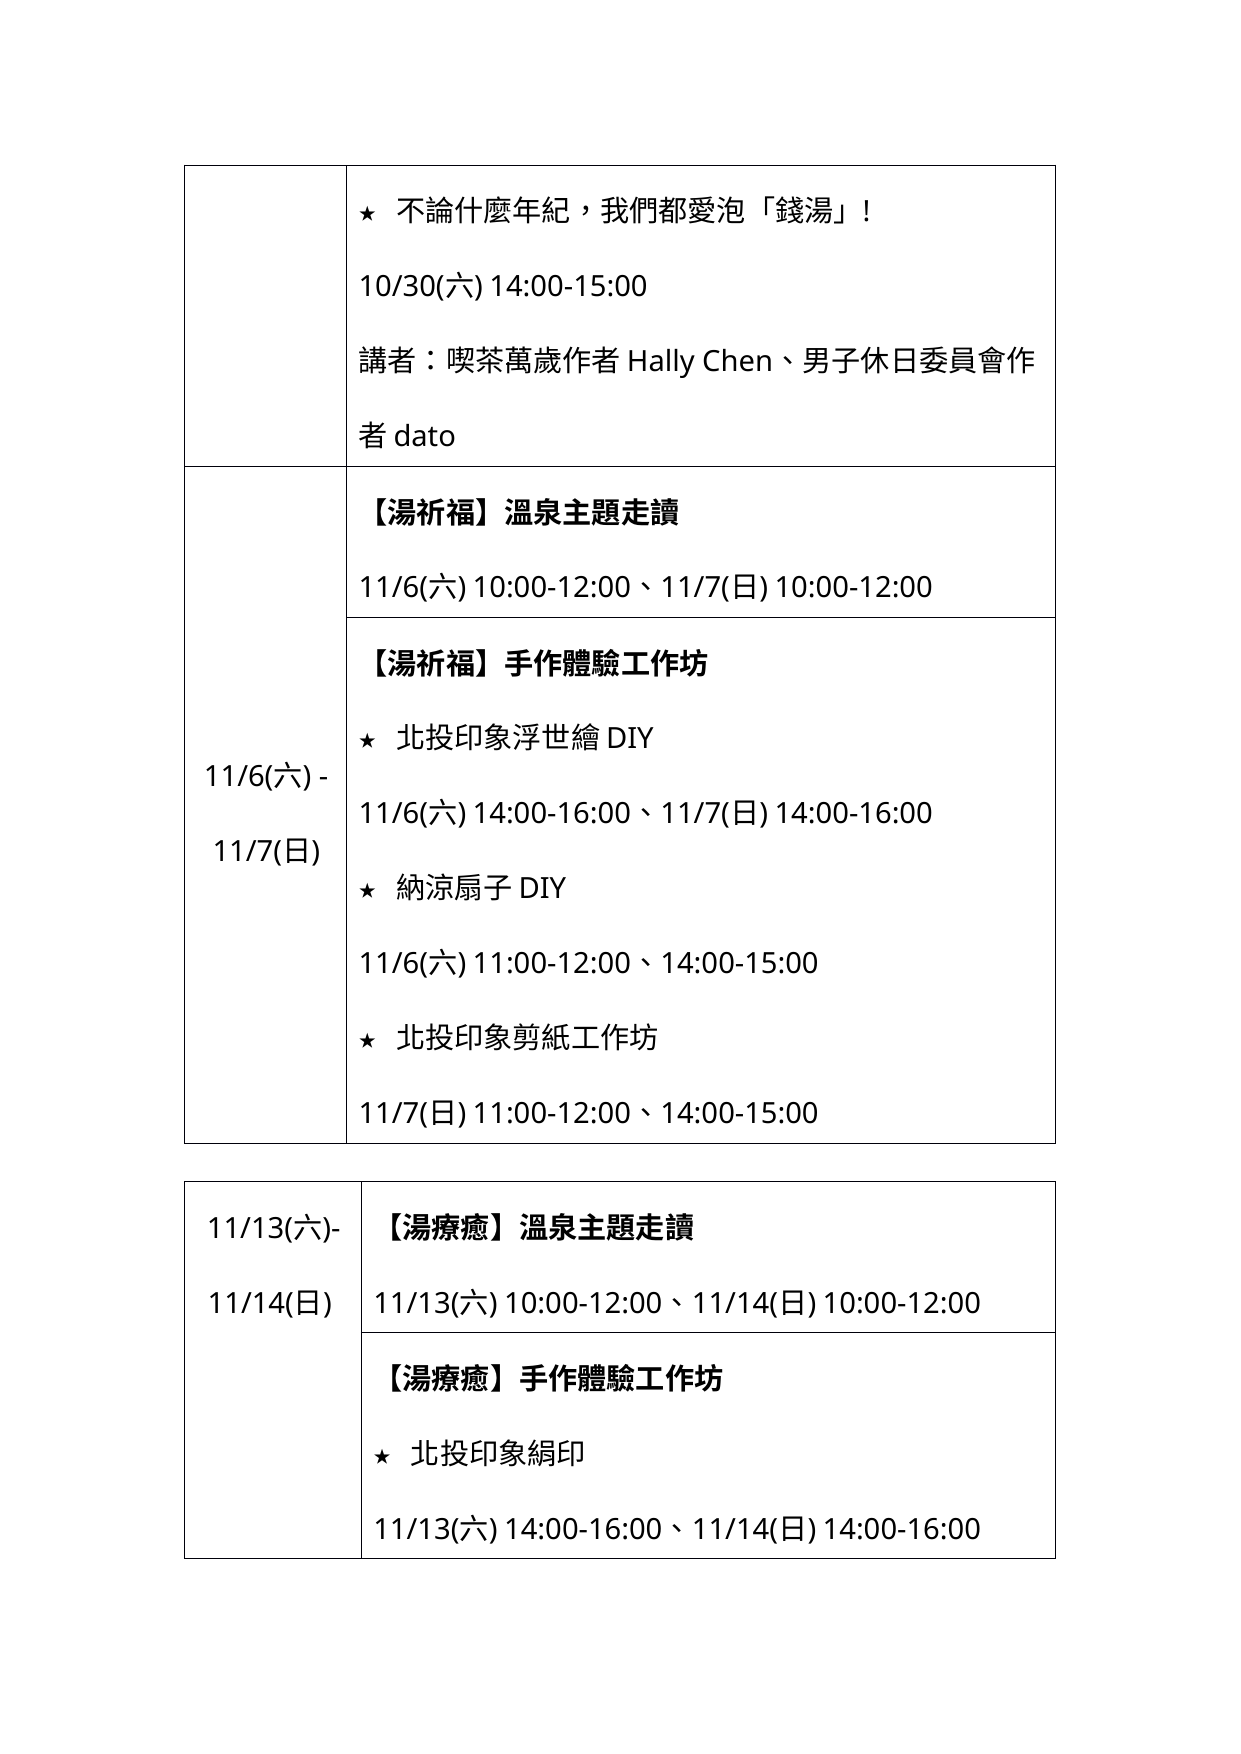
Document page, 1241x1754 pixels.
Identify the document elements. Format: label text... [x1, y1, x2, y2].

table_cell 【湯樂園】主題對談 再現湯之町，北投浴場容貌 10/30(六) 11:00-12:00 講者：片倉佳史、「故事」網站主編 吳亮衡 不論什麼年紀，我們都愛泡「錢湯」! 10/30(六) 14:00-15:00 講者：喫茶萬歲作者Hally Chen、男子休日委員會作者dato [347, 166, 1055, 466]
table_cell [185, 166, 346, 466]
table_header 11/13(六)- 11/14(日) [185, 1182, 361, 1558]
table_cell 【湯祈福】溫泉主題走讀 11/6(六) 10:00-12:00、11/7(日) 10:00-12:00 [347, 467, 1055, 617]
table_cell 11/6(六) - 11/7(日) [185, 467, 346, 1143]
table_header 【湯療癒】溫泉主題走讀 11/13(六) 10:00-12:00、11/14(日) 10:00-12:00 [362, 1182, 1055, 1332]
table_cell 【湯療癒】手作體驗工作坊 北投印象絹印 11/13(六) 14:00-16:00、11/14(日) 14:00-16:00 納涼果凍蠟燭DIY 11/13(六) 11:00-12:00、14:00-15:00 [362, 1333, 1055, 1558]
table_cell 【湯祈福】手作體驗工作坊 北投印象浮世繪DIY 11/6(六) 14:00-16:00、11/7(日) 14:00-16:00 納涼扇子DIY 11/6(六) 11:00-12:00、14:00-15:00 北投印象剪紙工作坊 11/7(日) 11:00-12:00、14:00-15:00 [347, 618, 1055, 1143]
